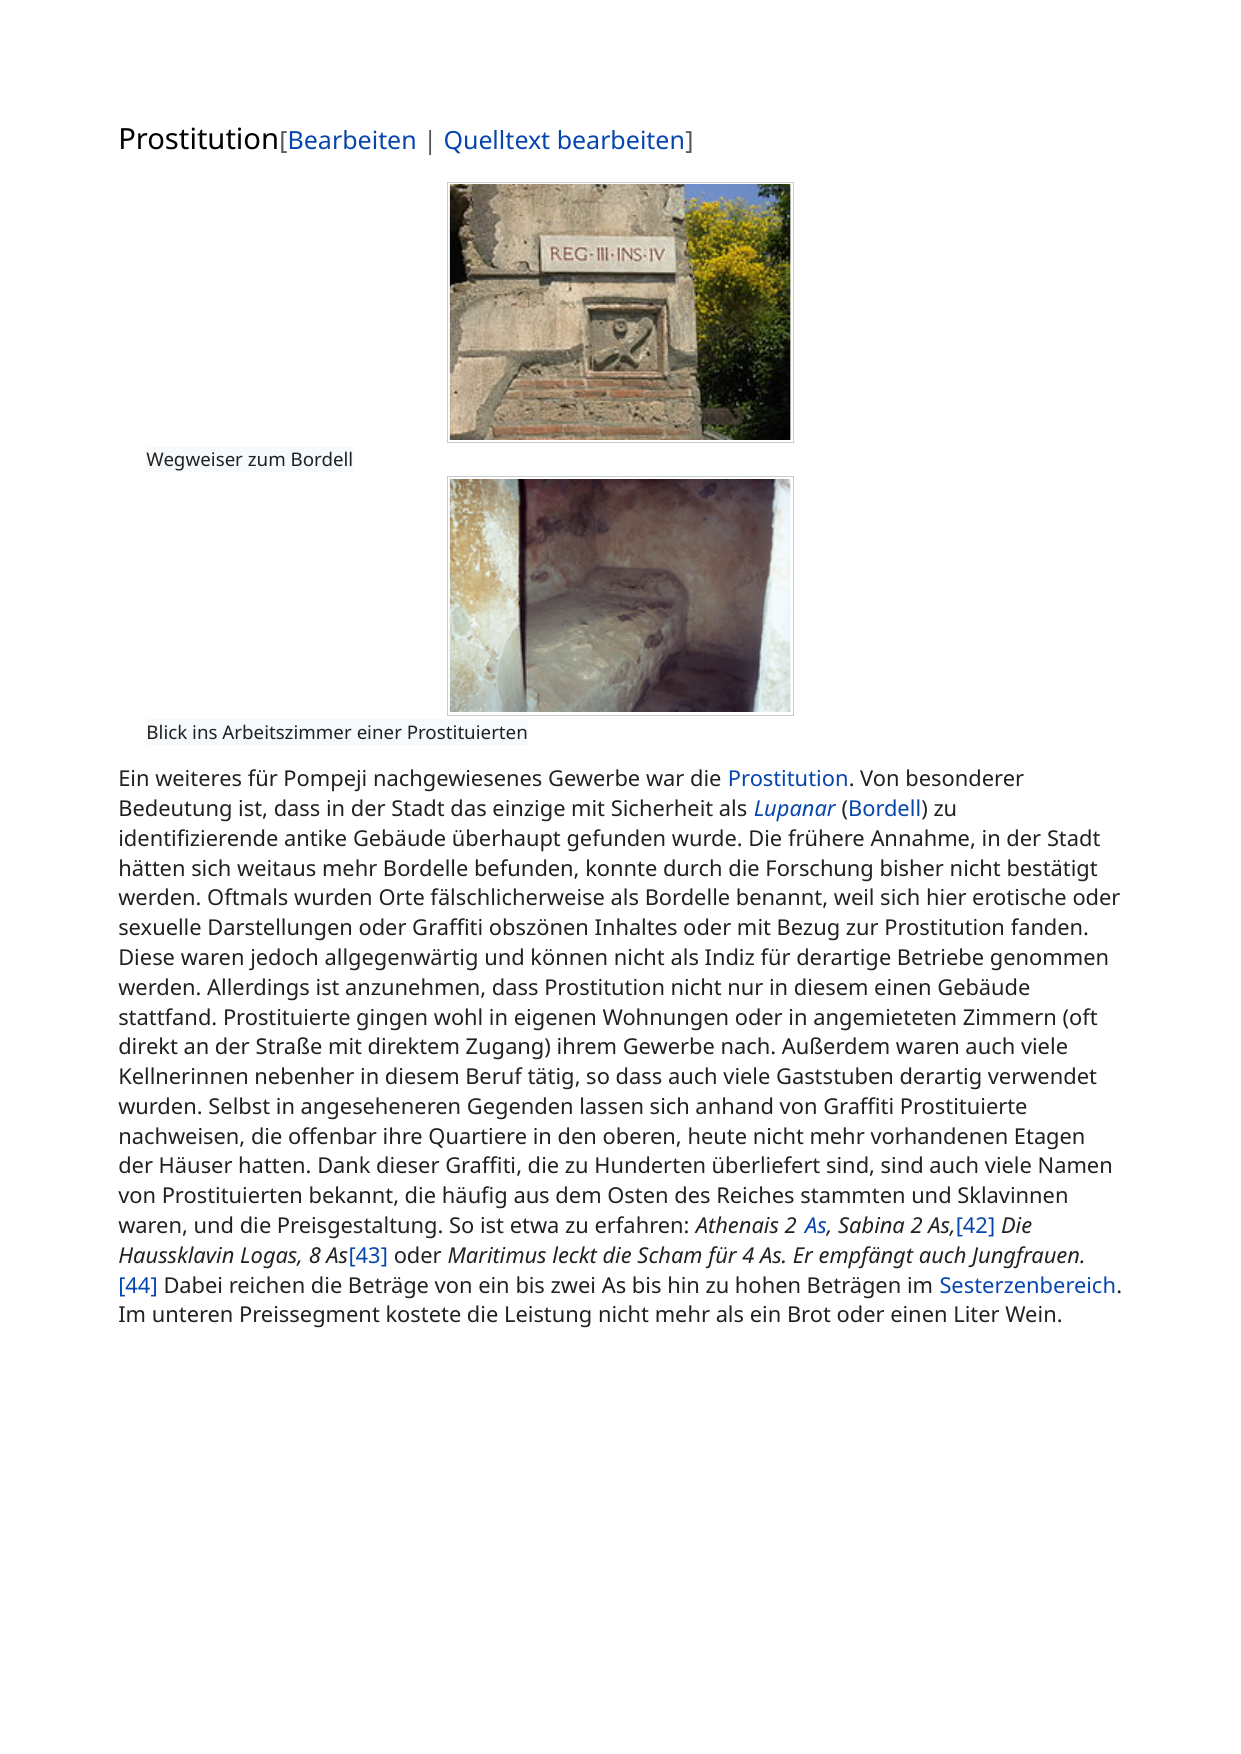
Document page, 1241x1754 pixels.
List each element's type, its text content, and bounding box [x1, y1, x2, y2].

text Wegweiser zum Bordell [123, 447, 1122, 472]
text Blick ins Arbeitszimmer einer Prostituierten [123, 719, 1122, 745]
picture [449, 479, 791, 712]
subtitle Prostitution[Bearbeiten | Quelltext bearbeiten] [118, 118, 1122, 158]
picture [449, 184, 791, 440]
text Ein weiteres für Pompeji nachgewiesenes Gewerbe war die Prostitution. Von besonderer Bedeutung ist, dass in der Stadt das einzige mit Sicherheit als Lupanar (Bordell) zu identifizierende antike Gebäude überhaupt gefunden wurde. Die frühere Annahme, in der Stadt hätten sich weitaus mehr Bordelle befunden, konnte durch die Forschung bisher nicht bestätigt werden. Oftmals wurden Orte fälschlicherweise als Bordelle benannt, weil sich hier erotische oder sexuelle Darstellungen oder Graffiti obszönen Inhaltes oder mit Bezug zur Prostitution fanden. Diese waren jedoch allgegenwärtig und können nicht als Indiz für derartige Betriebe genommen werden. Allerdings ist anzunehmen, dass Prostitution nicht nur in diesem einen Gebäude stattfand. Prostituierte gingen wohl in eigenen Wohnungen oder in angemieteten Zimmern (oft direkt an der Straße mit direktem Zugang) ihrem Gewerbe nach. Außerdem waren auch viele Kellnerinnen nebenher in diesem Beruf tätig, so dass auch viele Gaststuben derartig verwendet wurden. Selbst in angeseheneren Gegenden lassen sich anhand von Graffiti Prostituierte nachweisen, die offenbar ihre Quartiere in den oberen, heute nicht mehr vorhandenen Etagen der Häuser hatten. Dank dieser Graffiti, die zu Hunderten überliefert sind, sind auch viele Namen von Prostituierten bekannt, die häufig aus dem Osten des Reiches stammten und Sklavinnen waren, und die Preisgestaltung. So ist etwa zu erfahren: Athenais 2 As, Sabina 2 As,[42] Die Haussklavin Logas, 8 As[43] oder Maritimus leckt die Scham für 4 As. Er empfängt auch Jungfrauen.[44] Dabei reichen die Beträge von ein bis zwei As bis hin zu hohen Beträgen im Sesterzenbereich. Im unteren Preissegment kostete die Leistung nicht mehr als ein Brot oder einen Liter Wein. [118, 763, 1122, 1329]
